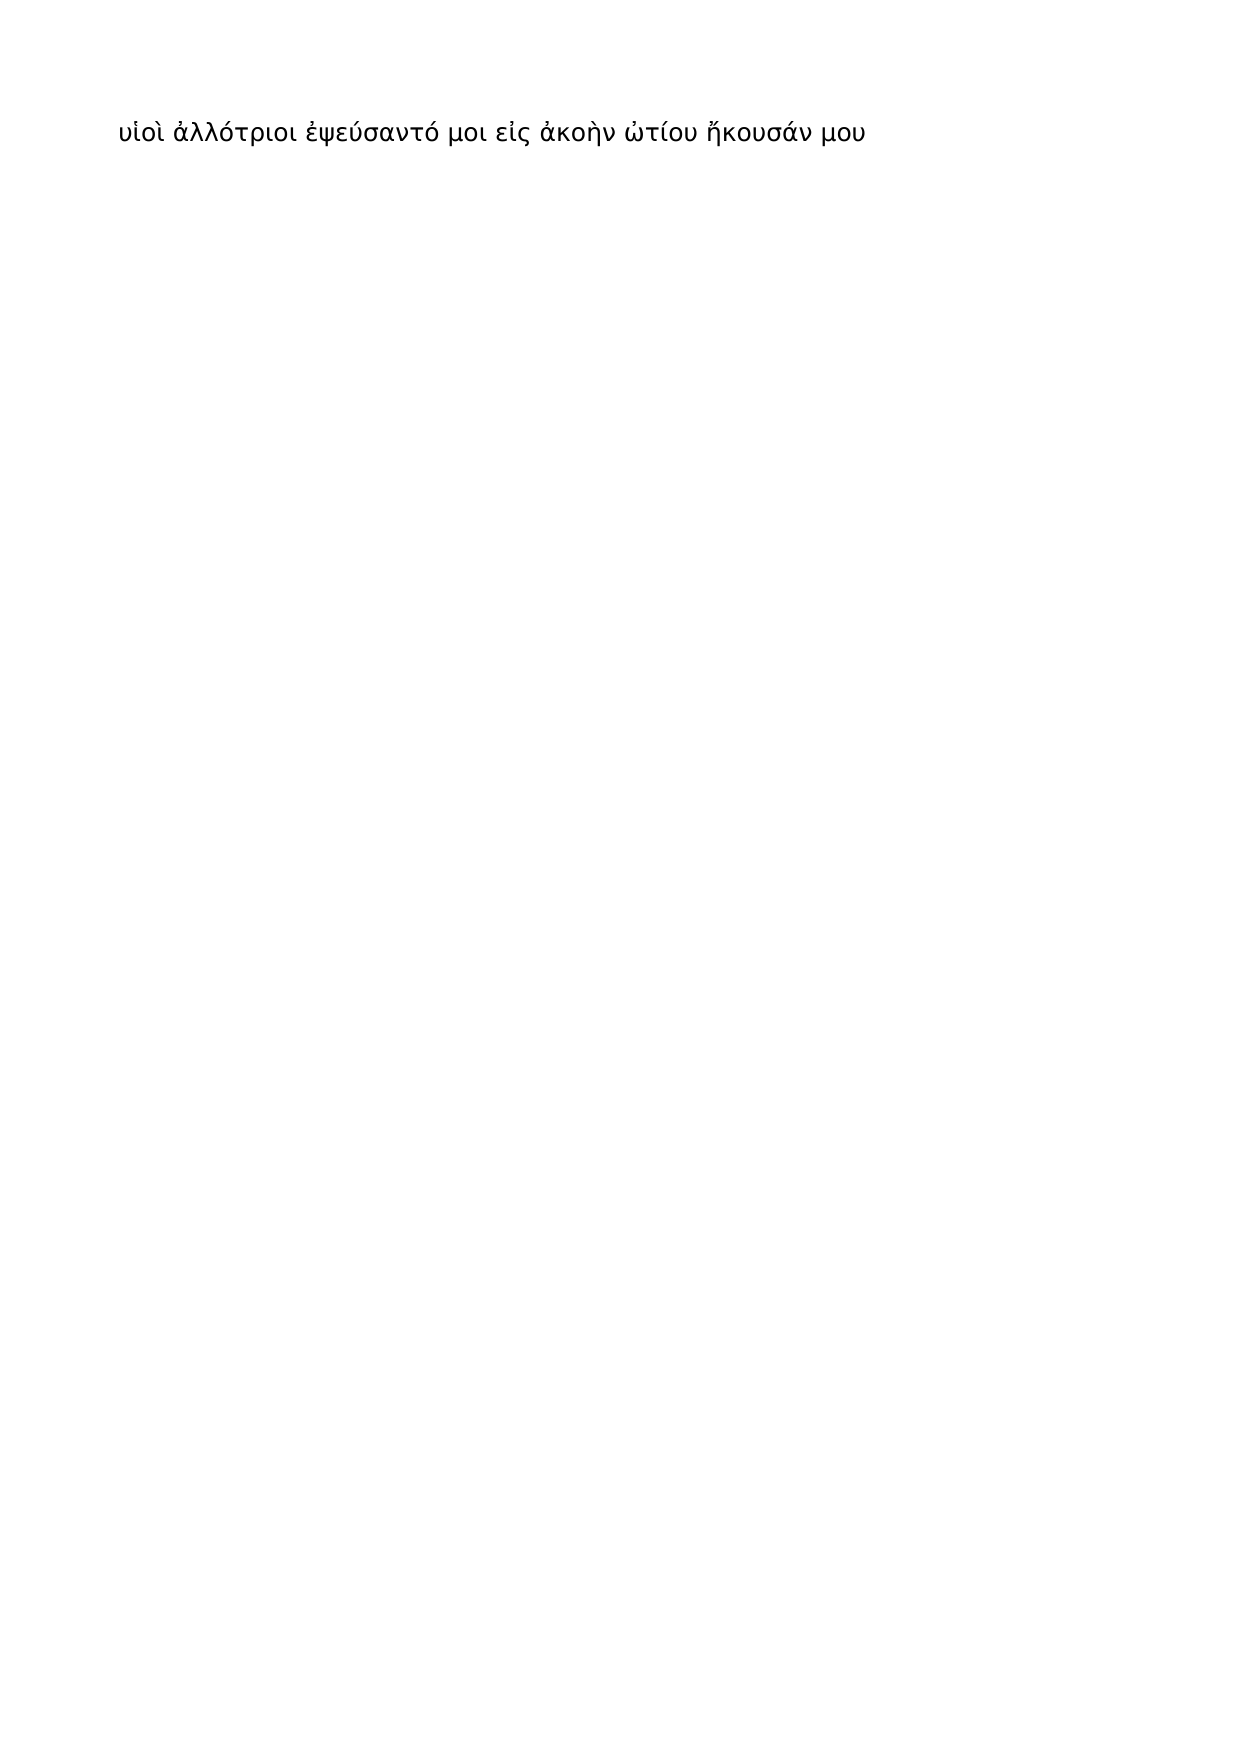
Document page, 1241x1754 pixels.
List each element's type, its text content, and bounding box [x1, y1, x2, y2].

text υἱοὶ ἀλλότριοι ἐψεύσαντό μοι εἰς ἀκοὴν ὠτίου ἤκουσάν μου [118, 118, 1122, 147]
